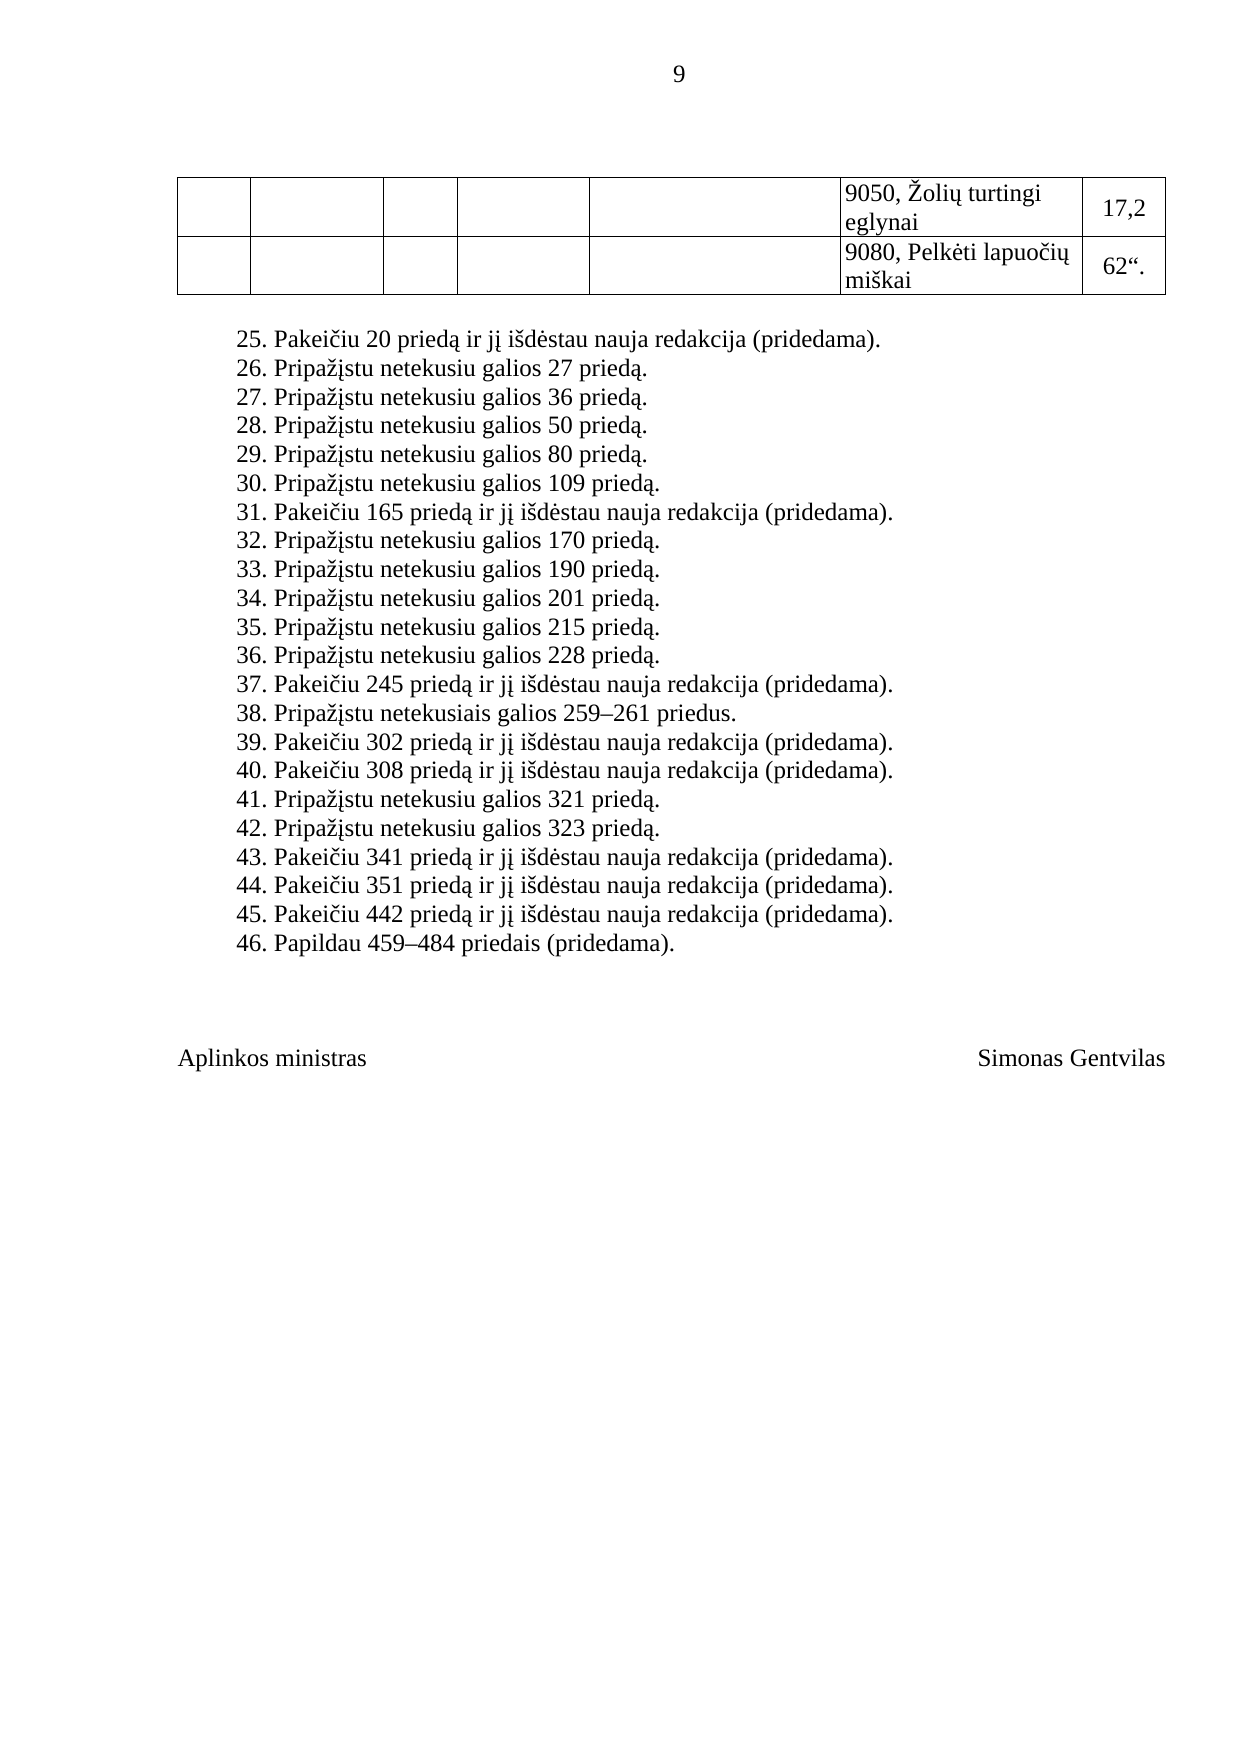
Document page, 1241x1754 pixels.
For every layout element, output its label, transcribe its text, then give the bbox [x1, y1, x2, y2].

text 32. Pripažįstu netekusiu galios 170 priedą. [177, 525, 1181, 554]
text 25. Pakeičiu 20 priedą ir jį išdėstau nauja redakcija (pridedama). [177, 324, 1181, 353]
table_cell 17,2 [1083, 178, 1165, 236]
text 29. Pripažįstu netekusiu galios 80 priedą. [177, 439, 1181, 468]
table_cell 9050, Žolių turtingi eglynai [841, 178, 1082, 236]
text 31. Pakeičiu 165 priedą ir jį išdėstau nauja redakcija (pridedama). [177, 497, 1181, 525]
text 41. Pripažįstu netekusiu galios 321 priedą. [177, 784, 1181, 813]
table_cell [590, 237, 840, 294]
text 38. Pripažįstu netekusiais galios 259–261 priedus. [177, 698, 1181, 727]
table_cell 62“. [1083, 237, 1165, 294]
table_cell [178, 178, 250, 236]
table_cell [178, 237, 250, 294]
table_cell [590, 178, 840, 236]
table_cell [251, 178, 383, 236]
text 36. Pripažįstu netekusiu galios 228 priedą. [177, 640, 1181, 669]
text 28. Pripažįstu netekusiu galios 50 priedą. [177, 410, 1181, 439]
table_cell [458, 178, 589, 236]
table_cell 9080, Pelkėti lapuočių miškai [841, 237, 1082, 294]
text 26. Pripažįstu netekusiu galios 27 priedą. [177, 353, 1181, 382]
text 44. Pakeičiu 351 priedą ir jį išdėstau nauja redakcija (pridedama). [177, 870, 1181, 899]
table_cell [384, 178, 457, 236]
text 33. Pripažįstu netekusiu galios 190 priedą. [177, 554, 1181, 583]
text 46. Papildau 459–484 priedais (pridedama). [177, 928, 1181, 957]
text 40. Pakeičiu 308 priedą ir jį išdėstau nauja redakcija (pridedama). [177, 755, 1181, 784]
text 27. Pripažįstu netekusiu galios 36 priedą. [177, 382, 1181, 410]
text 39. Pakeičiu 302 priedą ir jį išdėstau nauja redakcija (pridedama). [177, 727, 1181, 755]
table_cell [458, 237, 589, 294]
text 30. Pripažįstu netekusiu galios 109 priedą. [177, 468, 1181, 497]
text 34. Pripažįstu netekusiu galios 201 priedą. [177, 583, 1181, 612]
text 37. Pakeičiu 245 priedą ir jį išdėstau nauja redakcija (pridedama). [177, 669, 1181, 698]
text 43. Pakeičiu 341 priedą ir jį išdėstau nauja redakcija (pridedama). [177, 842, 1181, 870]
text 42. Pripažįstu netekusiu galios 323 priedą. [177, 813, 1181, 842]
text Aplinkos ministras Simonas Gentvilas [177, 1043, 1181, 1072]
text 45. Pakeičiu 442 priedą ir jį išdėstau nauja redakcija (pridedama). [177, 899, 1181, 928]
text 35. Pripažįstu netekusiu galios 215 priedą. [177, 612, 1181, 640]
table_cell [384, 237, 457, 294]
table_cell [251, 237, 383, 294]
